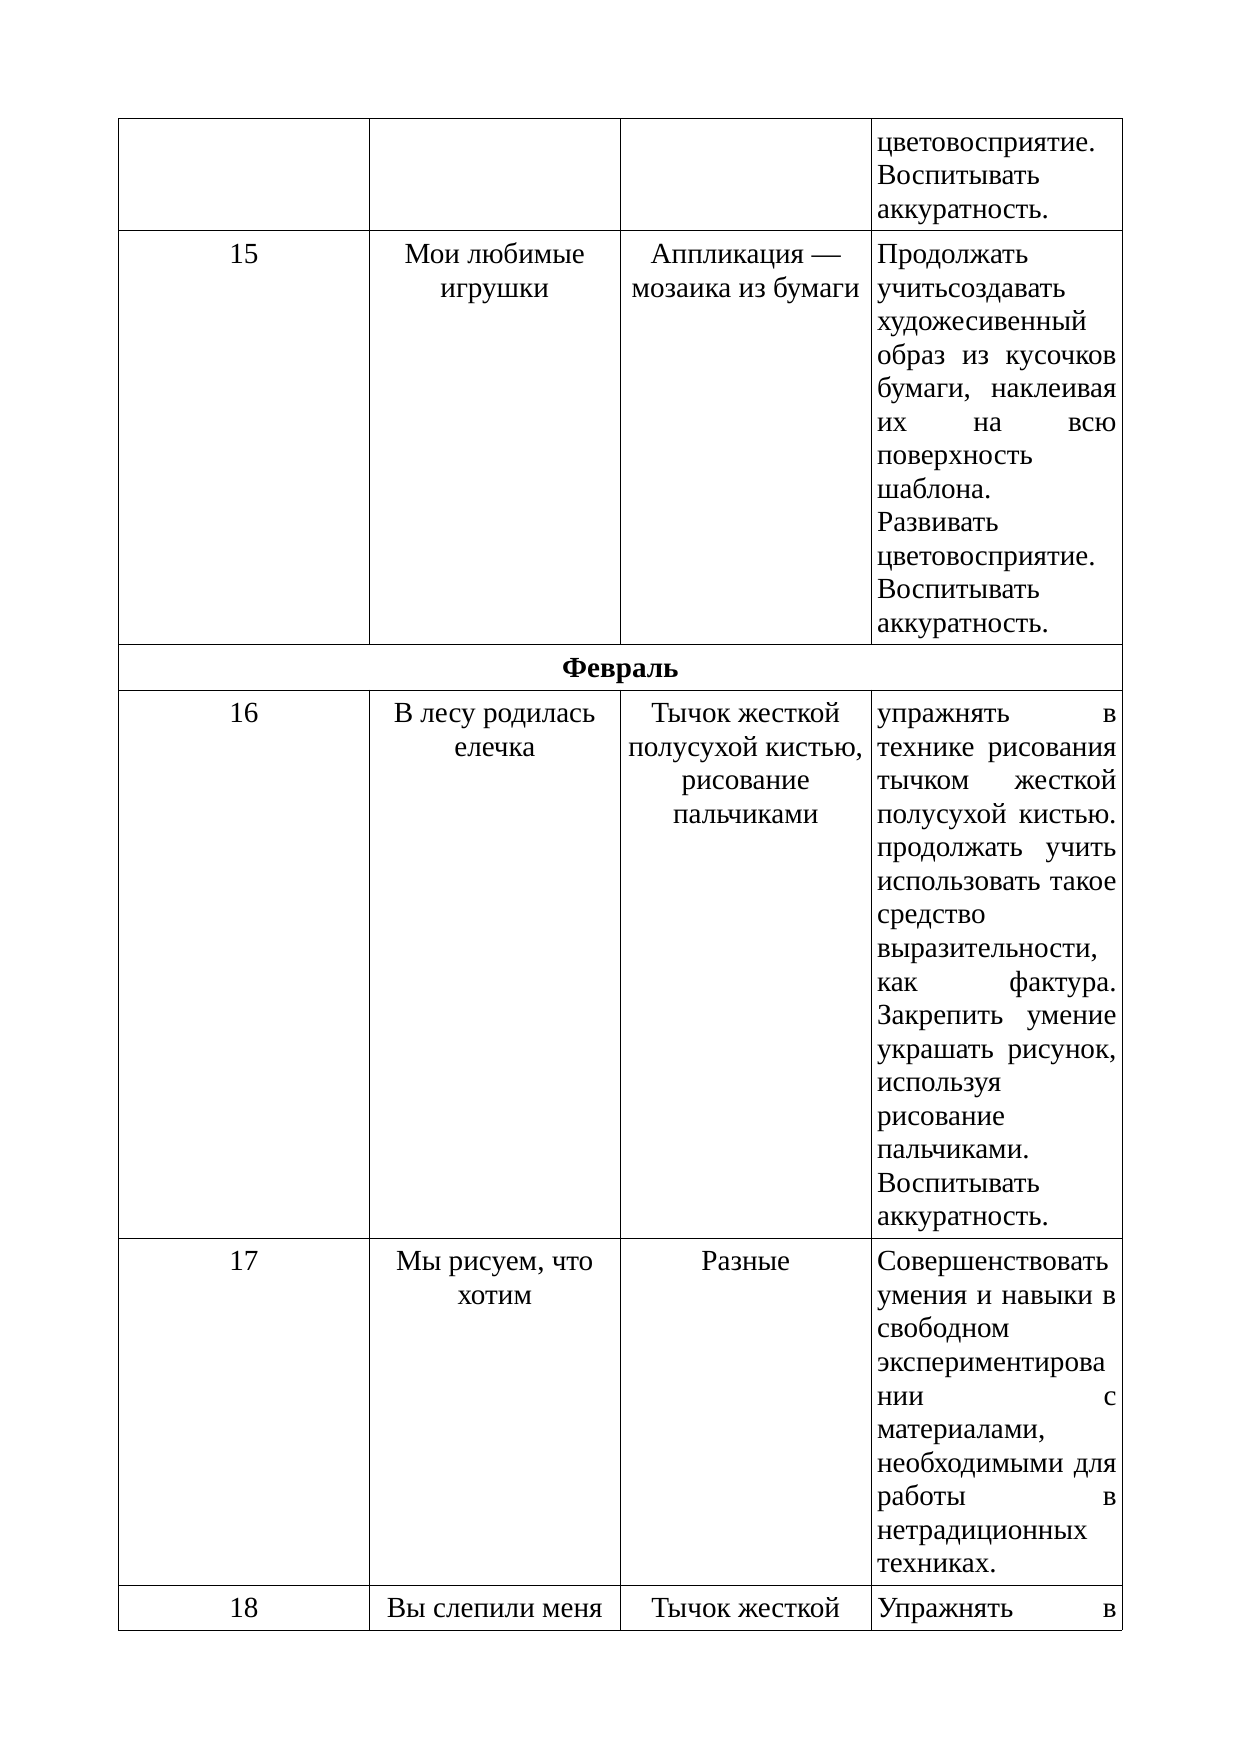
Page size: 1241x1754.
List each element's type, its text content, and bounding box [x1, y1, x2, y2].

table_cell 16 [119, 691, 369, 1238]
table_cell Тычок жесткой полусухой кистью, рисование пальчиками [621, 691, 871, 1238]
table_cell Мы рисуем, что хотим [370, 1239, 620, 1585]
table_cell упражнять в технике рисования тычком жесткой полусухой кистью. продолжать учить использовать такое средство выразительности, как фактура. Закрепить умение украшать рисунок, используя рисование пальчиками. Воспитывать аккуратность. [872, 691, 1122, 1238]
table_cell 15 [119, 231, 369, 644]
table_cell Упражнять в [872, 1586, 1122, 1630]
table_cell Совершенствовать умения и навыки в свободном экспериментировании с материалами, необходимыми для работы в нетрадиционных техниках. [872, 1239, 1122, 1585]
table_cell Тычок жесткой [621, 1586, 871, 1630]
table_cell В лесу родилась елечка [370, 691, 620, 1238]
table_cell Февраль [119, 645, 1122, 689]
table_cell Вы слепили меня [370, 1586, 620, 1630]
table_cell Продолжать учитьсоздавать художесивенный образ из кусочков бумаги, наклеивая их на всю поверхность шаблона. Развивать цветовосприятие. Воспитывать аккуратность. [872, 231, 1122, 644]
table_cell Аппликация — мозаика из бумаги [621, 231, 871, 644]
table_cell 17 [119, 1239, 369, 1585]
table_cell Мои любимые игрушки [370, 231, 620, 644]
table_cell [370, 119, 620, 230]
table_cell 18 [119, 1586, 369, 1630]
table_cell [621, 119, 871, 230]
table_cell Разные [621, 1239, 871, 1585]
table_cell [119, 119, 369, 230]
table_cell цветовосприятие. Воспитывать аккуратность. [872, 119, 1122, 230]
